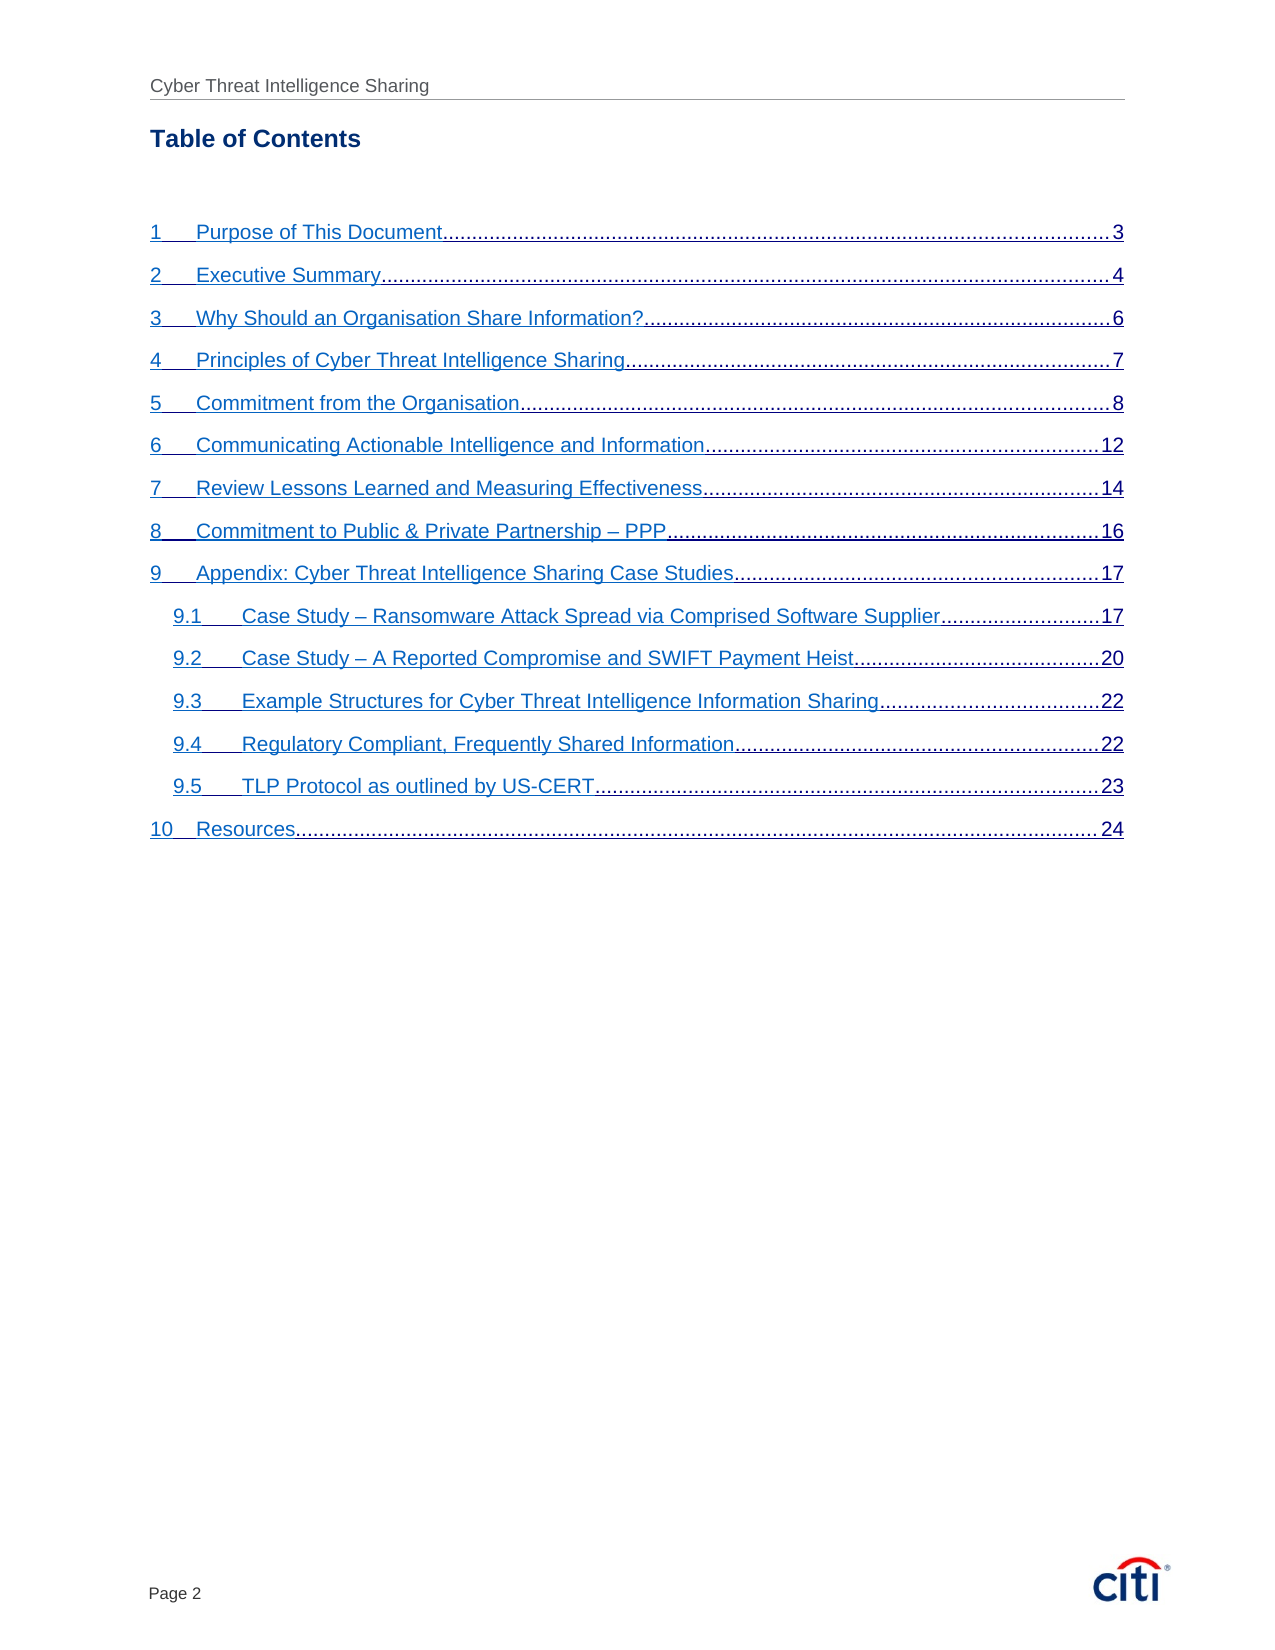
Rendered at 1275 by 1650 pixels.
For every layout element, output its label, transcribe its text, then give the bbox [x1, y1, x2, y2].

text 10 Resources 24 [150, 814, 1125, 842]
text 8 Commitment to Public & Private Partnership – PPP 16 [150, 516, 1125, 544]
text Table of Contents [150, 124, 1125, 152]
text 1 Purpose of This Document 3 [150, 217, 1125, 246]
text 9.3 Example Structures for Cyber Threat Intelligence Information Sharing 22 [173, 686, 1125, 714]
text 3 Why Should an Organisation Share Information? 6 [150, 303, 1125, 331]
text 9.4 Regulatory Compliant, Frequently Shared Information 22 [173, 729, 1125, 757]
text 9.5 TLP Protocol as outlined by US-CERT 23 [173, 771, 1125, 799]
text 9 Appendix: Cyber Threat Intelligence Sharing Case Studies 17 [150, 558, 1125, 586]
text 5 Commitment from the Organisation 8 [150, 388, 1125, 416]
text 9.1 Case Study – Ransomware Attack Spread via Comprised Software Supplier 17 [173, 601, 1125, 629]
text 2 Executive Summary 4 [150, 260, 1125, 288]
text 6 Communicating Actionable Intelligence and Information 12 [150, 431, 1125, 458]
text 4 Principles of Cyber Threat Intelligence Sharing 7 [150, 345, 1125, 373]
text 9.2 Case Study – A Reported Compromise and SWIFT Payment Heist 20 [173, 643, 1125, 672]
text 7 Review Lessons Learned and Measuring Effectiveness 14 [150, 473, 1125, 501]
